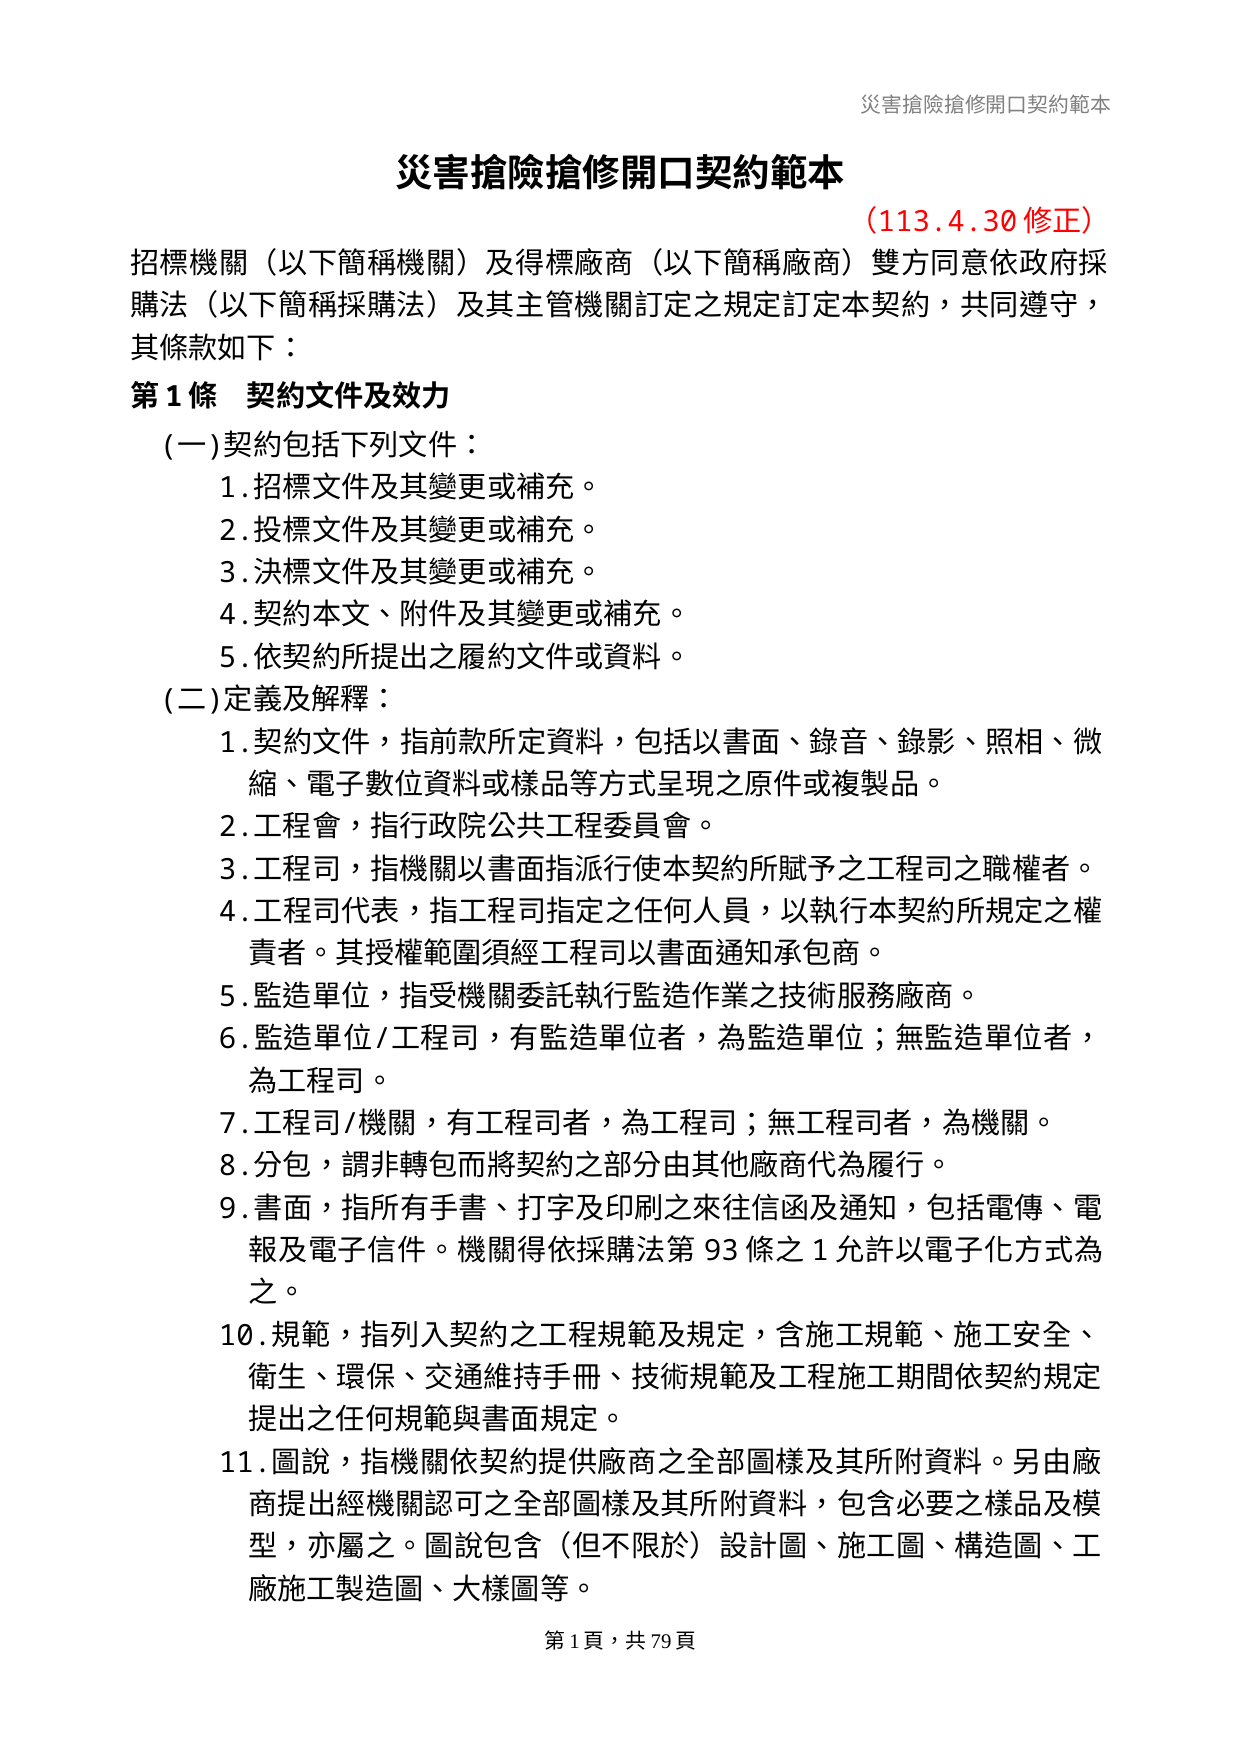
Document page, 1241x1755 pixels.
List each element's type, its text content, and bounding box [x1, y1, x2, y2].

text 第1條 契約文件及效力 [130, 373, 1110, 415]
text 4.契約本文、附件及其變更或補充。 [218, 591, 1104, 633]
text (二)定義及解釋： [159, 676, 1110, 718]
text 5.依契約所提出之履約文件或資料。 [218, 633, 1104, 676]
text 5.監造單位，指受機關委託執行監造作業之技術服務廠商。 [218, 972, 1104, 1015]
text 2.工程會，指行政院公共工程委員會。 [218, 803, 1104, 845]
text 6.監造單位/工程司，有監造單位者，為監造單位；無監造單位者，為工程司。 [218, 1015, 1104, 1099]
text 1.契約文件，指前款所定資料，包括以書面、錄音、錄影、照相、微縮、電子數位資料或樣品等方式呈現之原件或複製品。 [218, 718, 1104, 803]
text 2.投標文件及其變更或補充。 [218, 506, 1104, 548]
text (一)契約包括下列文件： [159, 421, 1110, 464]
text 災害搶險搶修開口契約範本 [130, 143, 1110, 197]
text 3.工程司，指機關以書面指派行使本契約所賦予之工程司之職權者。 [218, 845, 1104, 888]
text 4.工程司代表，指工程司指定之任何人員，以執行本契約所規定之權責者。其授權範圍須經工程司以書面通知承包商。 [218, 888, 1104, 972]
text 3.決標文件及其變更或補充。 [218, 548, 1104, 591]
text 9.書面，指所有手書、打字及印刷之來往信函及通知，包括電傳、電報及電子信件。機關得依採購法第93條之1允許以電子化方式為之。 [218, 1184, 1104, 1311]
text 10.規範，指列入契約之工程規範及規定，含施工規範、施工安全、衛生、環保、交通維持手冊、技術規範及工程施工期間依契約規定提出之任何規範與書面規定。 [218, 1311, 1104, 1438]
text 8.分包，謂非轉包而將契約之部分由其他廠商代為履行。 [218, 1142, 1104, 1184]
text （113.4.30修正） [130, 197, 1110, 239]
text 11.圖說，指機關依契約提供廠商之全部圖樣及其所附資料。另由廠商提出經機關認可之全部圖樣及其所附資料，包含必要之樣品及模型，亦屬之。圖說包含（但不限於）設計圖、施工圖、構造圖、工廠施工製造圖、大樣圖等。 [218, 1438, 1104, 1607]
text 招標機關（以下簡稱機關）及得標廠商（以下簡稱廠商）雙方同意依政府採購法（以下簡稱採購法）及其主管機關訂定之規定訂定本契約，共同遵守，其條款如下： [130, 239, 1110, 366]
text 1.招標文件及其變更或補充。 [218, 464, 1104, 506]
text 7.工程司/機關，有工程司者，為工程司；無工程司者，為機關。 [218, 1099, 1104, 1142]
